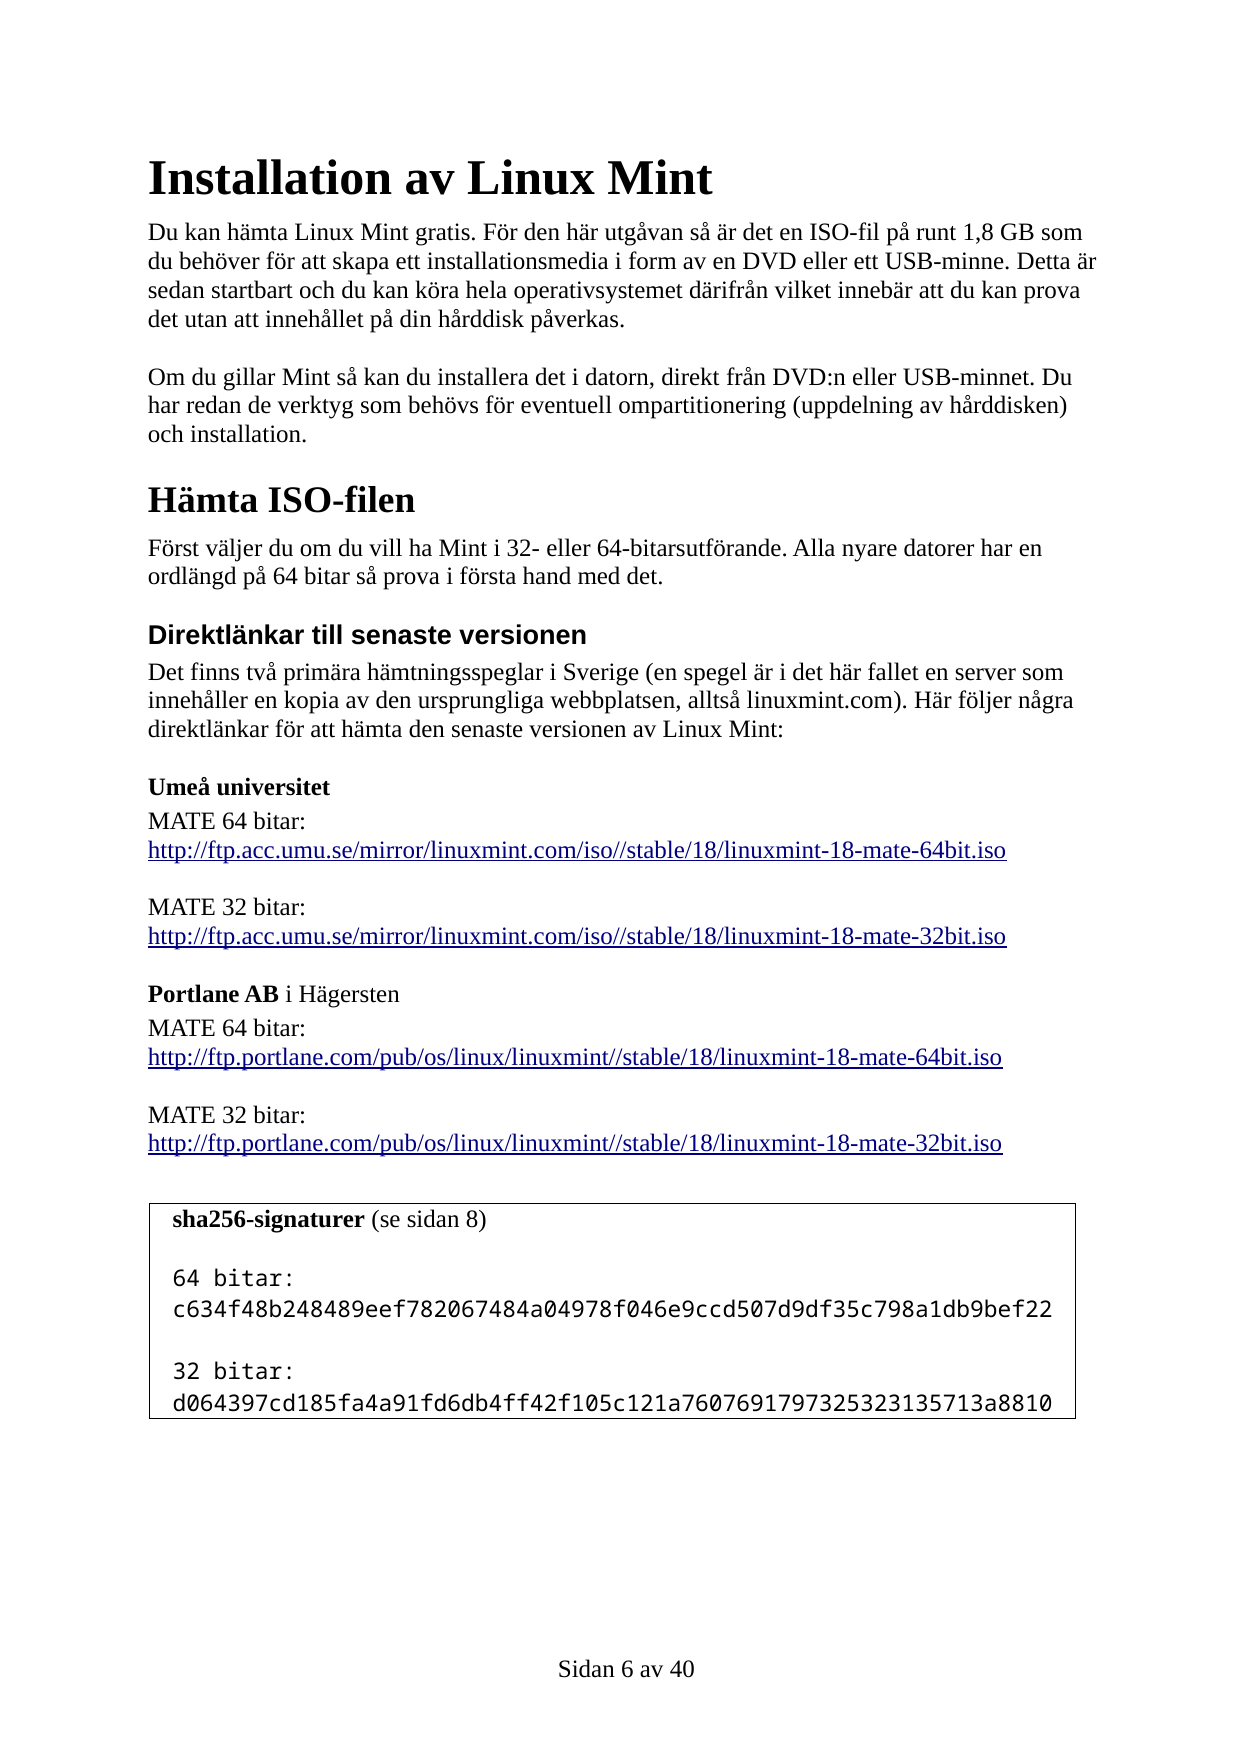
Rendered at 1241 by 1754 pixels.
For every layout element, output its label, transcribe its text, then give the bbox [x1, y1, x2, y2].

text Portlane AB i Hägersten [148, 979, 1104, 1007]
subtitle Installation av Linux Mint [148, 148, 1104, 205]
text Det finns två primära hämtningsspeglar i Sverige (en spegel är i det här fallet en server som innehåller en kopia av den ursprungliga webbplatsen, alltså linuxmint.com). Här följer några direktlänkar för att hämta den senaste versionen av Linux Mint: [148, 657, 1104, 743]
text Umeå universitet [148, 772, 1104, 800]
text Du kan hämta Linux Mint gratis. För den här utgåvan så är det en ISO-fil på runt 1,8 GB som du behöver för att skapa ett installationsmedia i form av en DVD eller ett USB-minne. Detta är sedan startbart och du kan köra hela operativsystemet därifrån vilket innebär att du kan prova det utan att innehållet på din hårddisk påverkas. [148, 217, 1104, 332]
text MATE 64 bitar: http://ftp.acc.umu.se/mirror/linuxmint.com/iso//stable/18/linuxmint-18-mate-64bit.iso [148, 806, 1104, 892]
text Först väljer du om du vill ha Mint i 32- eller 64-bitarsutförande. Alla nyare datorer har en ordlängd på 64 bitar så prova i första hand med det. [148, 533, 1104, 590]
subtitle Direktlänkar till senaste versionen [148, 619, 1104, 650]
text Om du gillar Mint så kan du installera det i datorn, direkt från DVD:n eller USB-minnet. Du har redan de verktyg som behövs för eventuell ompartitionering (uppdelning av hårddisken) och installation. [148, 362, 1104, 448]
text MATE 32 bitar: http://ftp.portlane.com/pub/os/linux/linuxmint//stable/18/linuxmint-18-mate-32bit.iso [148, 1100, 1104, 1157]
text MATE 64 bitar: http://ftp.portlane.com/pub/os/linux/linuxmint//stable/18/linuxmint-18-mate-64bit.iso [148, 1013, 1104, 1100]
text MATE 32 bitar: http://ftp.acc.umu.se/mirror/linuxmint.com/iso//stable/18/linuxmint-18-mate-32bit.iso [148, 892, 1104, 950]
subtitle Hämta ISO-filen [148, 477, 1104, 520]
